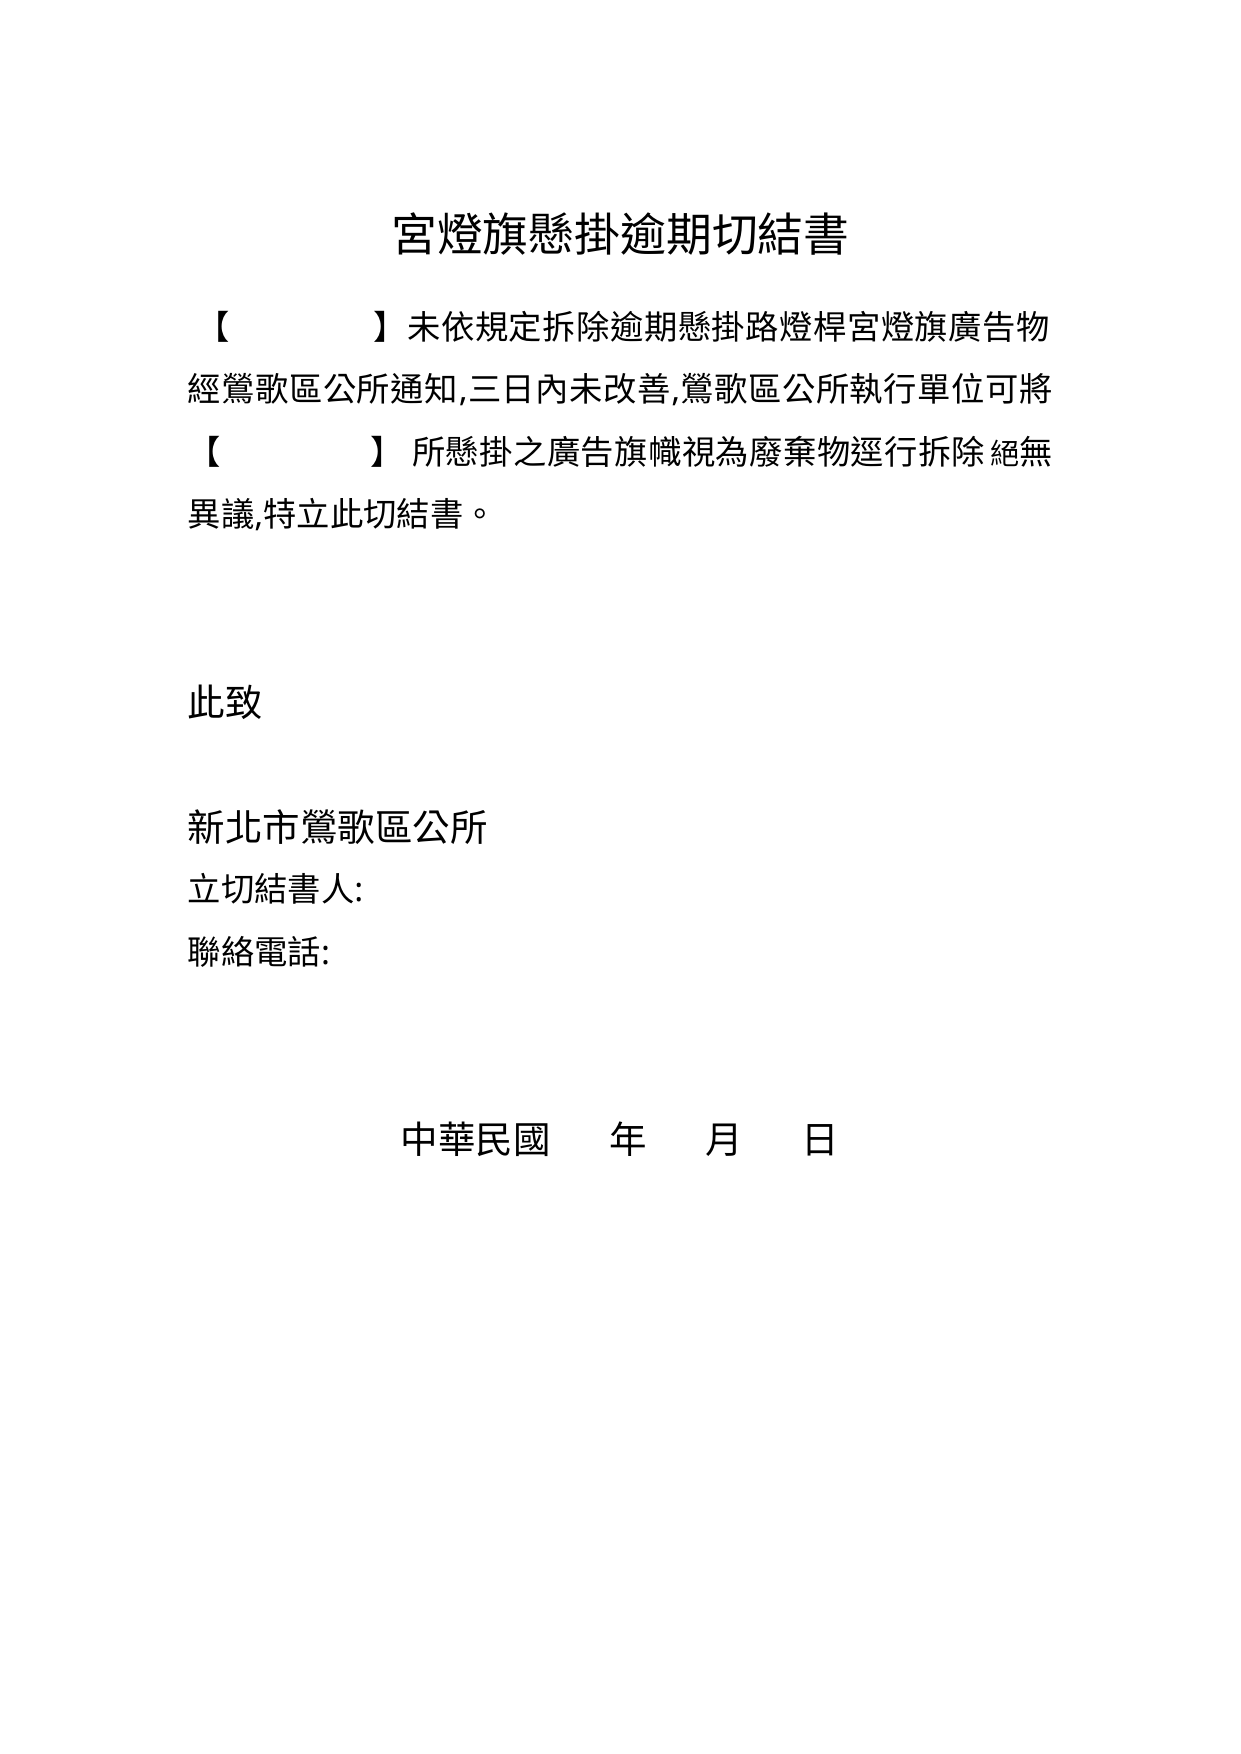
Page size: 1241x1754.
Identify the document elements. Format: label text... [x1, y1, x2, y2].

text 立切結書人: [187, 846, 1053, 908]
text 【 】未依規定拆除逾期懸掛路燈桿宮燈旗廣告物經鶯歌區公所通知,三日內未改善,鶯歌區公所執行單位可將【 】 所懸掛之廣告旗幟視為廢棄物逕行拆除絕無異議,特立此切結書。 [187, 283, 1053, 533]
text 中華民國 年 月 日 [187, 1096, 1053, 1158]
text 此致 [187, 658, 1053, 721]
text 宮燈旗懸掛逾期切結書 [187, 158, 1053, 283]
text 聯絡電話: [187, 908, 1053, 971]
text 新北市鶯歌區公所 [187, 783, 1053, 846]
